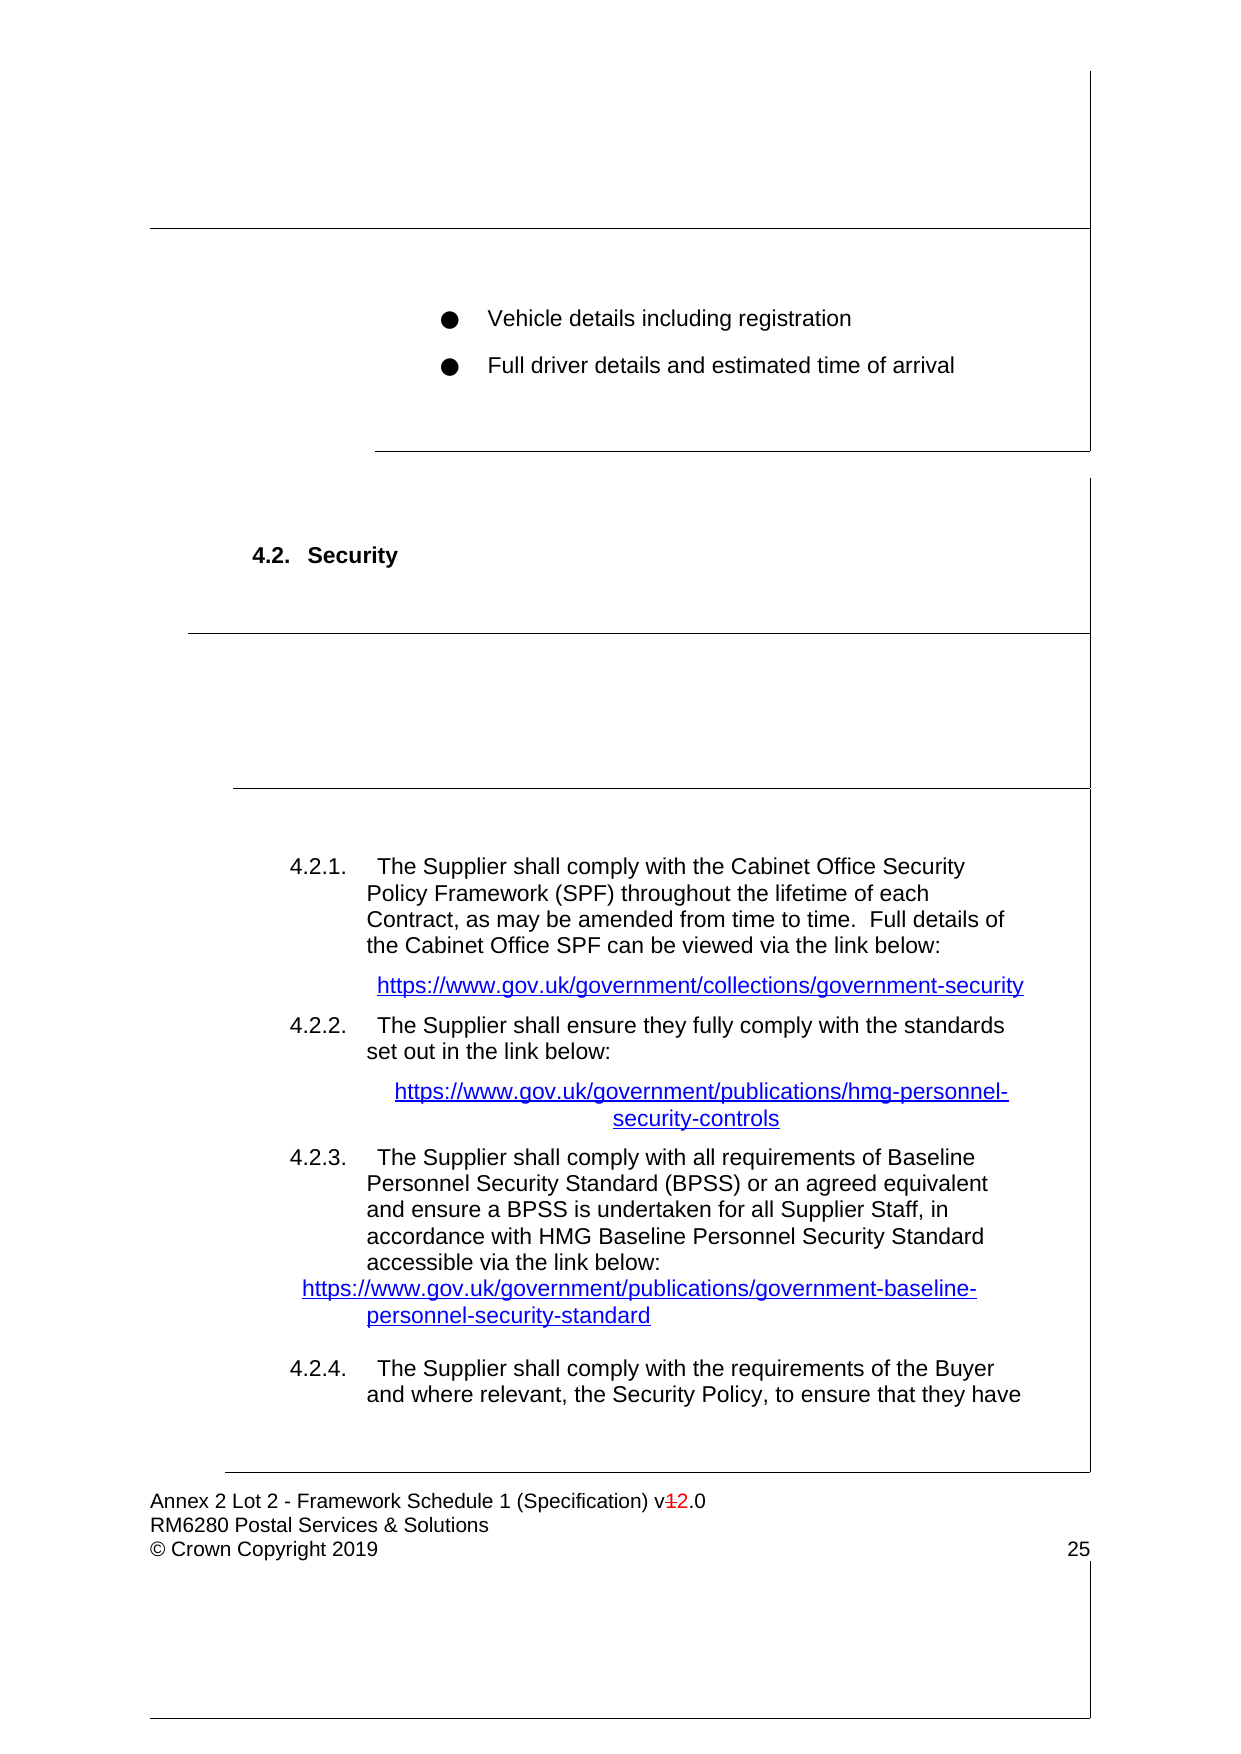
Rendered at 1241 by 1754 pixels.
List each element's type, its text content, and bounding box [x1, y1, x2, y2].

list Security [187, 477, 1090, 633]
list The Supplier shall comply with the requirements of the Buyer and where relevant, the Security Policy, to ensure that they have [225, 1354, 1090, 1472]
list Full driver details and estimated time of arrival [375, 339, 1090, 451]
text https://www.gov.uk/government/collections/government-security [225, 906, 1090, 947]
list The Supplier shall comply with the Cabinet Office Security Policy Framework (SPF) throughout the lifetime of each Contract, as may be amended from time to time. Full details of the Cabinet Office SPF can be viewed via the link below: [225, 788, 1090, 906]
list The Supplier shall comply with all requirements of Baseline Personnel Security Standard (BPSS) or an agreed equivalent and ensure a BPSS is undertaken for all Supplier Staff, in accordance with HMG Baseline Personnel Security Standard accessible via the link below: [225, 1079, 1090, 1275]
list The Supplier shall ensure they fully comply with the standards set out in the link below: [225, 947, 1090, 1012]
list Vehicle details including registration [375, 228, 1090, 339]
text https://www.gov.uk/government/publications/government-baseline-personnel-security-standard [225, 1275, 1090, 1328]
text https://www.gov.uk/government/publications/hmg-personnel-security-controls [225, 1012, 1090, 1079]
